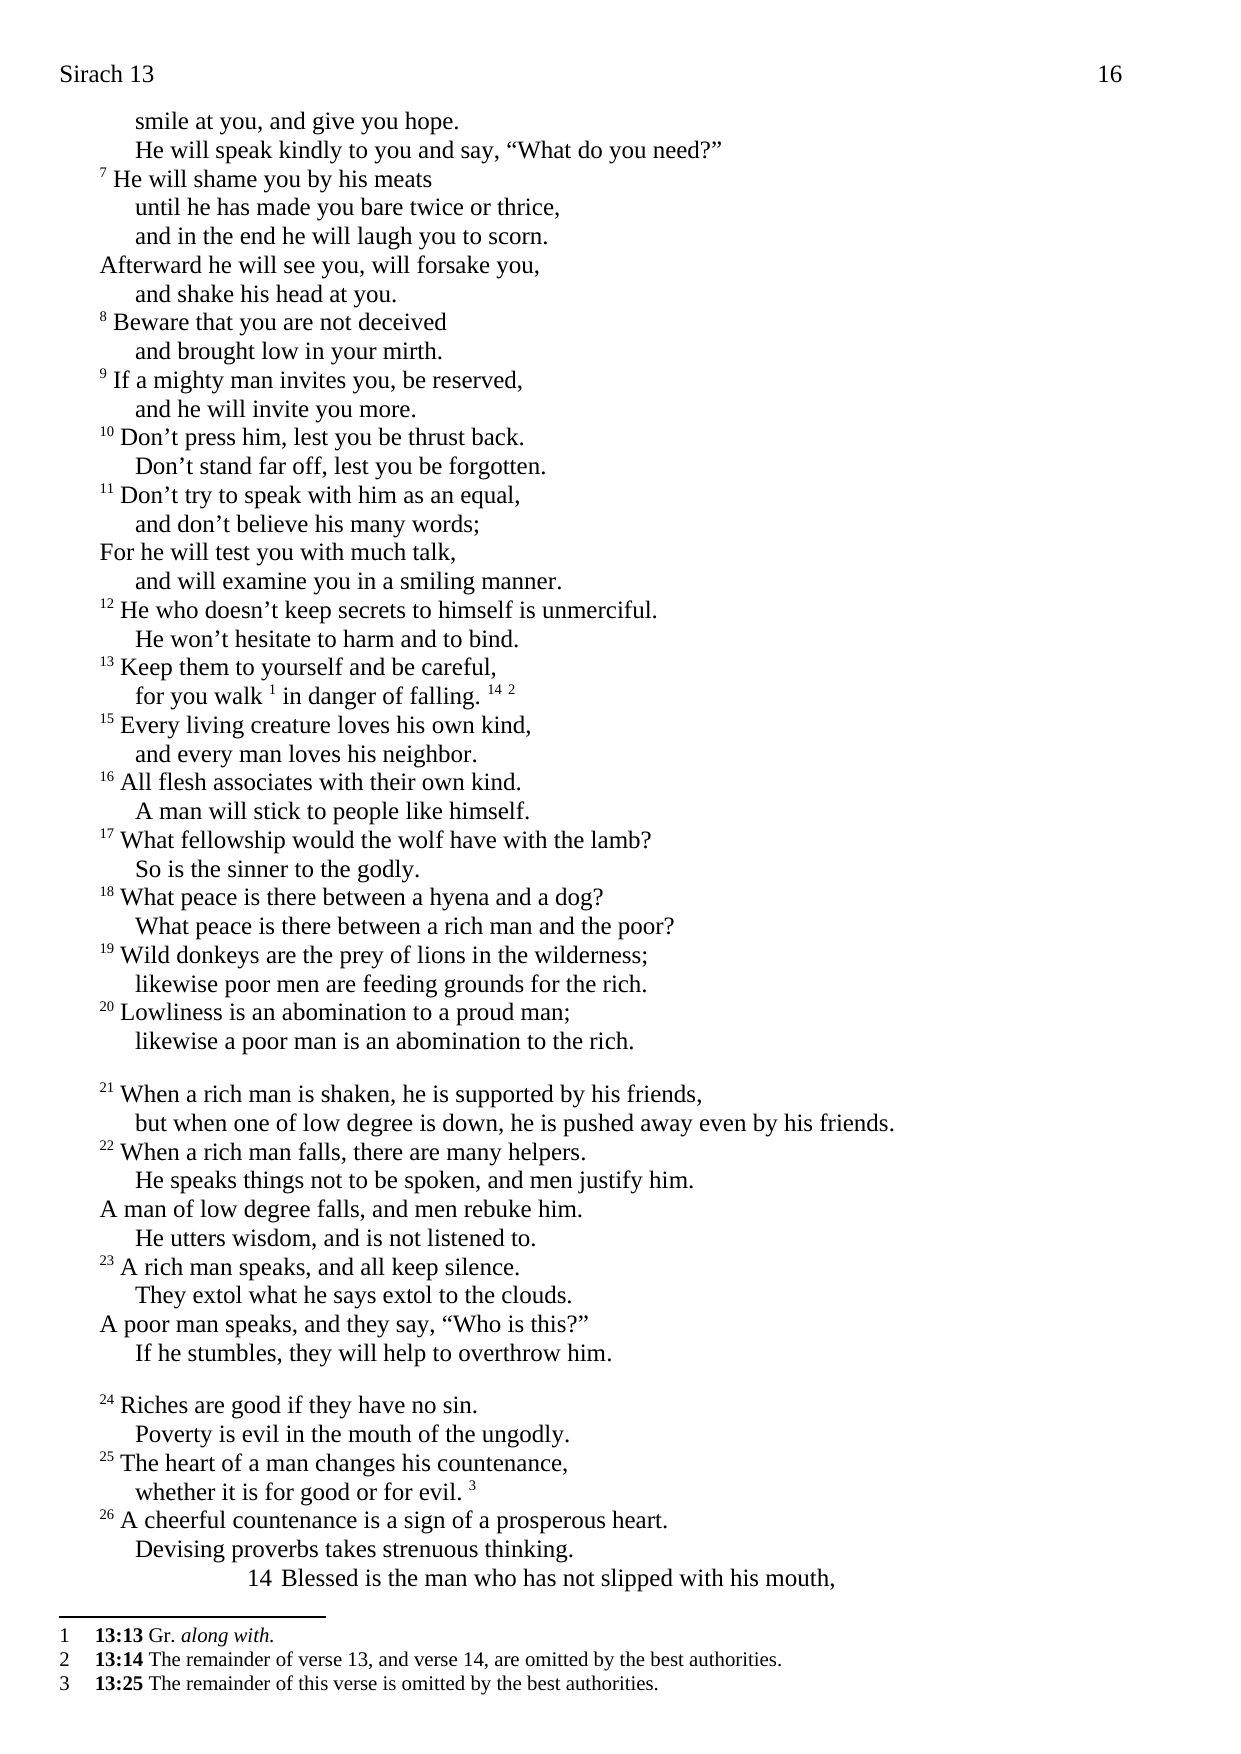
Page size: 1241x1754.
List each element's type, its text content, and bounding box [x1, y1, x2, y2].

text Poverty is evil in the mouth of the ungodly. [135, 1419, 1122, 1448]
text Afterward he will see you, will forsake you, [99, 250, 1122, 279]
text A poor man speaks, and they say, “Who is this?” [99, 1309, 1122, 1338]
text 25 The heart of a man changes his countenance, [99, 1448, 1122, 1477]
text 16 All flesh associates with their own kind. [99, 767, 1122, 796]
text 24 Riches are good if they have no sin. [99, 1391, 1122, 1419]
text 23 A rich man speaks, and all keep silence. [99, 1252, 1122, 1280]
text and every man loves his neighbor. [135, 739, 1122, 767]
text He utters wisdom, and is not listened to. [135, 1223, 1122, 1252]
text likewise poor men are feeding grounds for the rich. [135, 969, 1122, 997]
text For he will test you with much talk, [99, 537, 1122, 566]
text 19 Wild donkeys are the prey of lions in the wilderness; [99, 940, 1122, 969]
text They extol what he says extol to the clouds. [135, 1280, 1122, 1309]
text So is the sinner to the godly. [135, 854, 1122, 882]
text and brought low in your mirth. [135, 336, 1122, 365]
text and will examine you in a smiling manner. [135, 566, 1122, 595]
text 14Blessed is the man who has not slipped with his mouth, [247, 1563, 1122, 1592]
text 7 He will shame you by his meats [99, 164, 1122, 192]
text 15 Every living creature loves his own kind, [99, 710, 1122, 739]
text Don’t stand far off, lest you be forgotten. [135, 451, 1122, 480]
text 12 He who doesn’t keep secrets to himself is unmerciful. [99, 595, 1122, 624]
text but when one of low degree is down, he is pushed away even by his friends. [135, 1108, 1122, 1137]
text and in the end he will laugh you to scorn. [135, 221, 1122, 250]
text smile at you, and give you hope. [135, 106, 1122, 135]
text likewise a poor man is an abomination to the rich. [135, 1026, 1122, 1055]
text 13:25 The remainder of this verse is omitted by the best authorities. [59, 1671, 1122, 1695]
text 8 Beware that you are not deceived [99, 307, 1122, 336]
text 9 If a mighty man invites you, be reserved, [99, 365, 1122, 394]
text and he will invite you more. [135, 394, 1122, 422]
text A man will stick to people like himself. [135, 796, 1122, 825]
text 17 What fellowship would the wolf have with the lamb? [99, 825, 1122, 854]
text He won’t hesitate to harm and to bind. [135, 624, 1122, 652]
text and shake his head at you. [135, 279, 1122, 307]
text 18 What peace is there between a hyena and a dog? [99, 882, 1122, 911]
text If he stumbles, they will help to overthrow him. [135, 1338, 1122, 1367]
text 13:13 Gr. along with. [59, 1623, 1122, 1647]
text Devising proverbs takes strenuous thinking. [135, 1534, 1122, 1563]
text 11 Don’t try to speak with him as an equal, [99, 480, 1122, 509]
text What peace is there between a rich man and the poor? [135, 911, 1122, 940]
text for you walk in danger of falling. 14 [135, 681, 1122, 710]
text He speaks things not to be spoken, and men justify him. [135, 1165, 1122, 1194]
text 13:14 The remainder of verse 13, and verse 14, are omitted by the best authorities. [59, 1647, 1122, 1671]
text and don’t believe his many words; [135, 509, 1122, 537]
text 22 When a rich man falls, there are many helpers. [99, 1137, 1122, 1165]
text 26 A cheerful countenance is a sign of a prosperous heart. [99, 1506, 1122, 1534]
text 21 When a rich man is shaken, he is supported by his friends, [99, 1079, 1122, 1108]
text until he has made you bare twice or thrice, [135, 192, 1122, 221]
text whether it is for good or for evil. [135, 1477, 1122, 1506]
text 13 Keep them to yourself and be careful, [99, 652, 1122, 681]
text 20 Lowliness is an abomination to a proud man; [99, 997, 1122, 1026]
text A man of low degree falls, and men rebuke him. [99, 1194, 1122, 1223]
text He will speak kindly to you and say, “What do you need?” [135, 135, 1122, 164]
text 10 Don’t press him, lest you be thrust back. [99, 422, 1122, 451]
